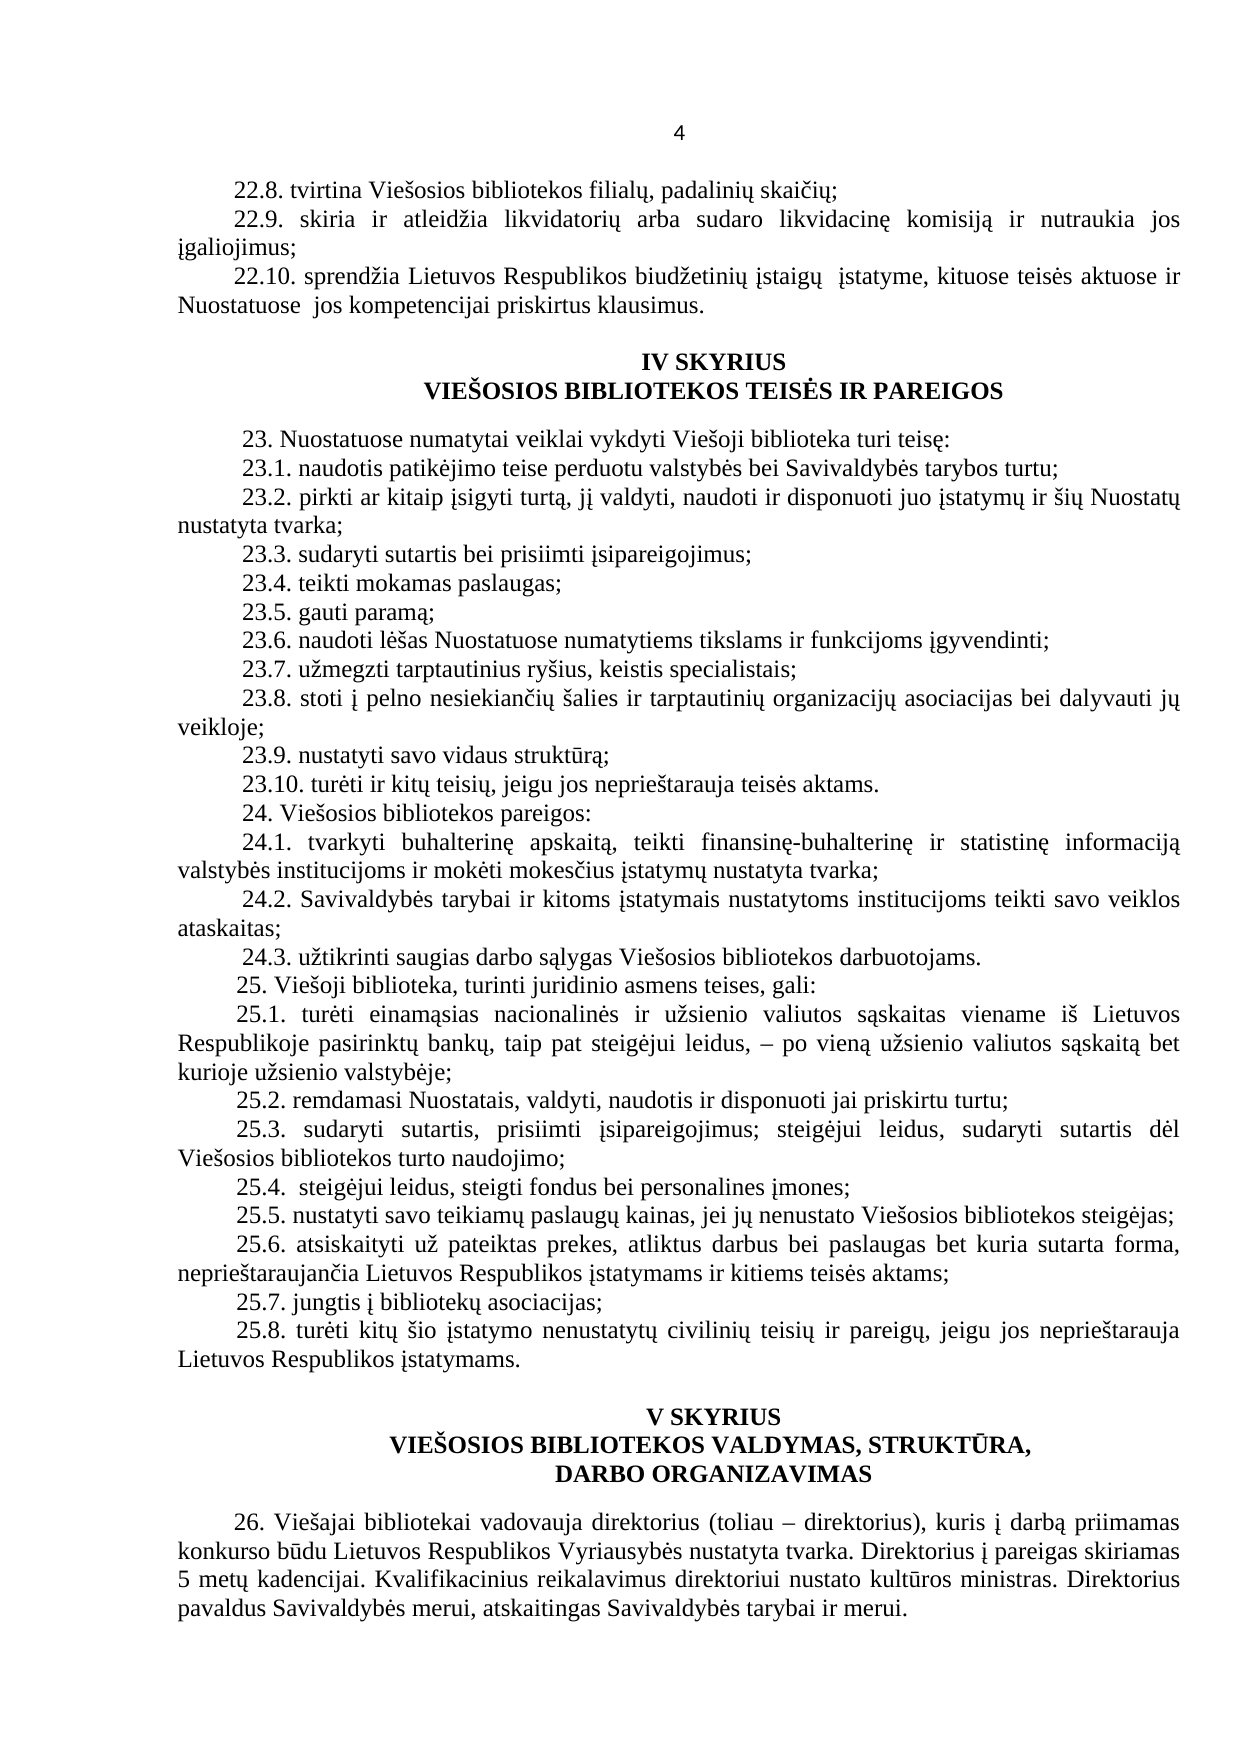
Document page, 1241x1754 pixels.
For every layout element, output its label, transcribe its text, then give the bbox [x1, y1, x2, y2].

text 23.2. pirkti ar kitaip įsigyti turtą, jį valdyti, naudoti ir disponuoti juo įstatymų ir šių Nuostatų nustatyta tvarka; [177, 482, 1181, 539]
text 25.5. nustatyti savo teikiamų paslaugų kainas, jei jų nenustato Viešosios bibliotekos steigėjas; [177, 1200, 1181, 1229]
text 25.4. steigėjui leidus, steigti fondus bei personalines įmones; [177, 1172, 1181, 1200]
text 23.1. naudotis patikėjimo teise perduotu valstybės bei Savivaldybės tarybos turtu; [177, 453, 1181, 482]
text 23.7. užmegzti tarptautinius ryšius, keistis specialistais; [177, 654, 1181, 683]
text 25.2. remdamasi Nuostatais, valdyti, naudotis ir disponuoti jai priskirtu turtu; [177, 1085, 1181, 1114]
text 23.8. stoti į pelno nesiekiančių šalies ir tarptautinių organizacijų asociacijas bei dalyvauti jų veikloje; [177, 683, 1181, 740]
text 23.5. gauti paramą; [177, 597, 1181, 625]
text 25.7. jungtis į bibliotekų asociacijas; [177, 1287, 1181, 1315]
text 25.1. turėti einamąsias nacionalinės ir užsienio valiutos sąskaitas viename iš Lietuvos Respublikoje pasirinktų bankų, taip pat steigėjui leidus, – po vieną užsienio valiutos sąskaitą bet kurioje užsienio valstybėje; [177, 999, 1181, 1085]
text VIEŠOSIOS BIBLIOTEKOS TEISĖS IR PAREIGOS [246, 376, 1181, 405]
text 24. Viešosios bibliotekos pareigos: [177, 798, 1181, 827]
text 25.3. sudaryti sutartis, prisiimti įsipareigojimus; steigėjui leidus, sudaryti sutartis dėl Viešosios bibliotekos turto naudojimo; [177, 1114, 1181, 1172]
text V SKYRIUS [246, 1402, 1181, 1430]
text IV SKYRIUS [246, 347, 1181, 376]
text 26. Viešajai bibliotekai vadovauja direktorius (toliau – direktorius), kuris į darbą priimamas konkurso būdu Lietuvos Respublikos Vyriausybės nustatyta tvarka. Direktorius į pareigas skiriamas 5 metų kadencijai. Kvalifikacinius reikalavimus direktoriui nustato kultūros ministras. Direktorius pavaldus Savivaldybės merui, atskaitingas Savivaldybės tarybai ir merui. [177, 1507, 1181, 1622]
text DARBO ORGANIZAVIMAS [246, 1459, 1181, 1488]
text 24.3. užtikrinti saugias darbo sąlygas Viešosios bibliotekos darbuotojams. [177, 942, 1181, 970]
text 22.8. tvirtina Viešosios bibliotekos filialų, padalinių skaičių; [177, 175, 1181, 204]
text 24.1. tvarkyti buhalterinę apskaitą, teikti finansinę-buhalterinę ir statistinę informaciją valstybės institucijoms ir mokėti mokesčius įstatymų nustatyta tvarka; [177, 827, 1181, 884]
text 23.4. teikti mokamas paslaugas; [177, 568, 1181, 597]
text 25.8. turėti kitų šio įstatymo nenustatytų civilinių teisių ir pareigų, jeigu jos neprieštarauja Lietuvos Respublikos įstatymams. [177, 1315, 1181, 1373]
text 22.10. sprendžia Lietuvos Respublikos biudžetinių įstaigų įstatyme, kituose teisės aktuose ir Nuostatuose jos kompetencijai priskirtus klausimus. [177, 261, 1181, 319]
text 23.9. nustatyti savo vidaus struktūrą; [177, 740, 1181, 769]
text 22.9. skiria ir atleidžia likvidatorių arba sudaro likvidacinę komisiją ir nutraukia jos įgaliojimus; [177, 204, 1181, 261]
text 24.2. Savivaldybės tarybai ir kitoms įstatymais nustatytoms institucijoms teikti savo veiklos ataskaitas; [177, 884, 1181, 942]
text 23.3. sudaryti sutartis bei prisiimti įsipareigojimus; [177, 539, 1181, 568]
text 23.10. turėti ir kitų teisių, jeigu jos neprieštarauja teisės aktams. [177, 769, 1181, 798]
text 25. Viešoji biblioteka, turinti juridinio asmens teises, gali: [177, 970, 1181, 999]
text VIEŠOSIOS BIBLIOTEKOS VALDYMAS, STRUKTŪRA, [246, 1430, 1181, 1459]
text 23.6. naudoti lėšas Nuostatuose numatytiems tikslams ir funkcijoms įgyvendinti; [177, 625, 1181, 654]
text 25.6. atsiskaityti už pateiktas prekes, atliktus darbus bei paslaugas bet kuria sutarta forma, neprieštaraujančia Lietuvos Respublikos įstatymams ir kitiems teisės aktams; [177, 1229, 1181, 1287]
text 23. Nuostatuose numatytai veiklai vykdyti Viešoji biblioteka turi teisę: [177, 424, 1181, 453]
